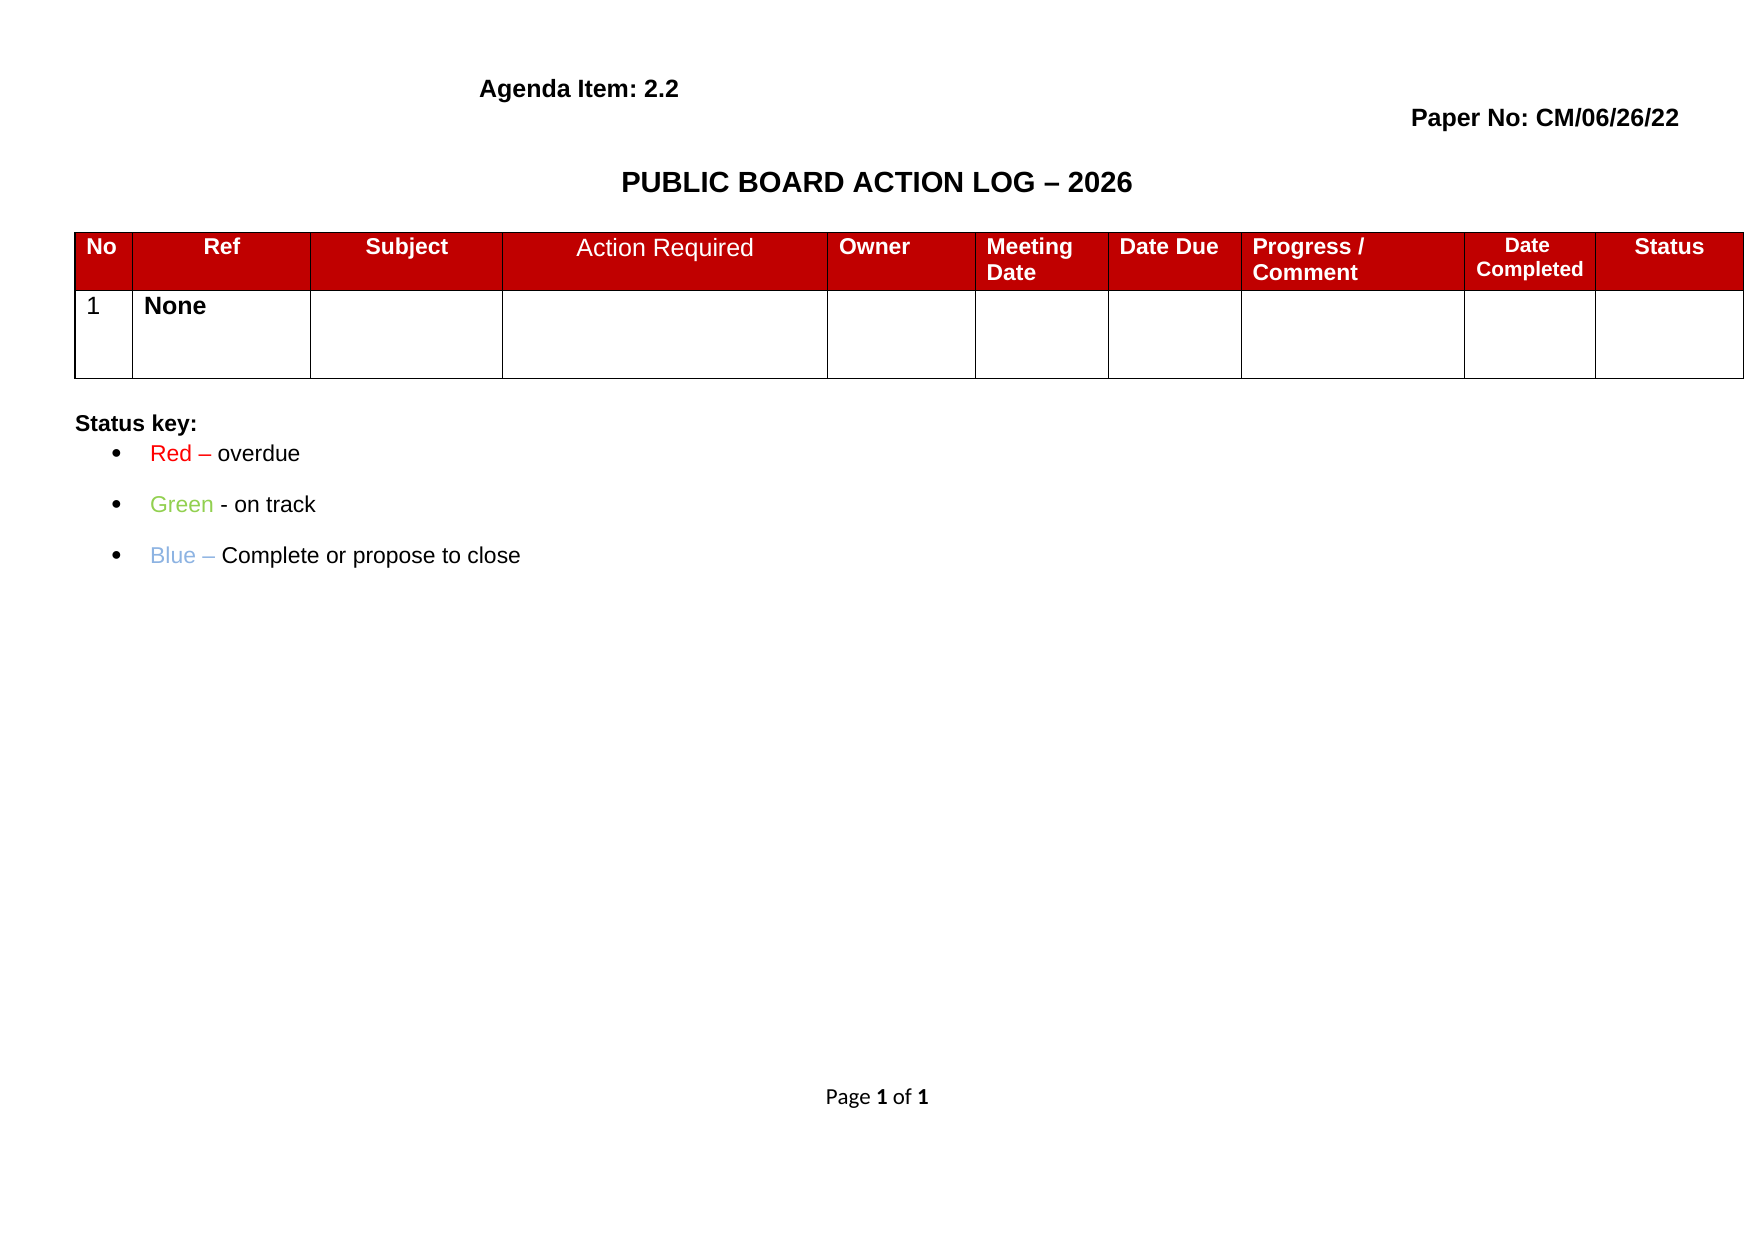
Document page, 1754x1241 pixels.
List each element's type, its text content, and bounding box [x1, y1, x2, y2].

table_header Status [1596, 233, 1743, 290]
list Green - on track [112, 491, 1679, 517]
table_cell None [133, 291, 310, 378]
table_cell [1596, 291, 1743, 378]
table_header Ref [133, 233, 310, 290]
table_cell [976, 291, 1108, 378]
table_cell [1465, 291, 1595, 378]
table_header Date Due [1109, 233, 1241, 290]
table_cell [828, 291, 975, 378]
table_cell [1109, 291, 1241, 378]
table_header No [76, 233, 132, 290]
table_cell [503, 291, 827, 378]
table_cell [311, 291, 502, 378]
table_header Meeting Date [976, 233, 1108, 290]
table_header Subject [311, 233, 502, 290]
list Red – overdue [112, 440, 1679, 466]
table_cell 1 [76, 291, 132, 378]
table_header Action Required [503, 233, 827, 290]
table_header Date Completed [1465, 233, 1595, 290]
table_header Progress / Comment [1242, 233, 1464, 290]
table_header Owner [828, 233, 975, 290]
text Status key: [75, 409, 1679, 436]
table_cell [1242, 291, 1464, 378]
list Blue – Complete or propose to close [112, 542, 1679, 568]
